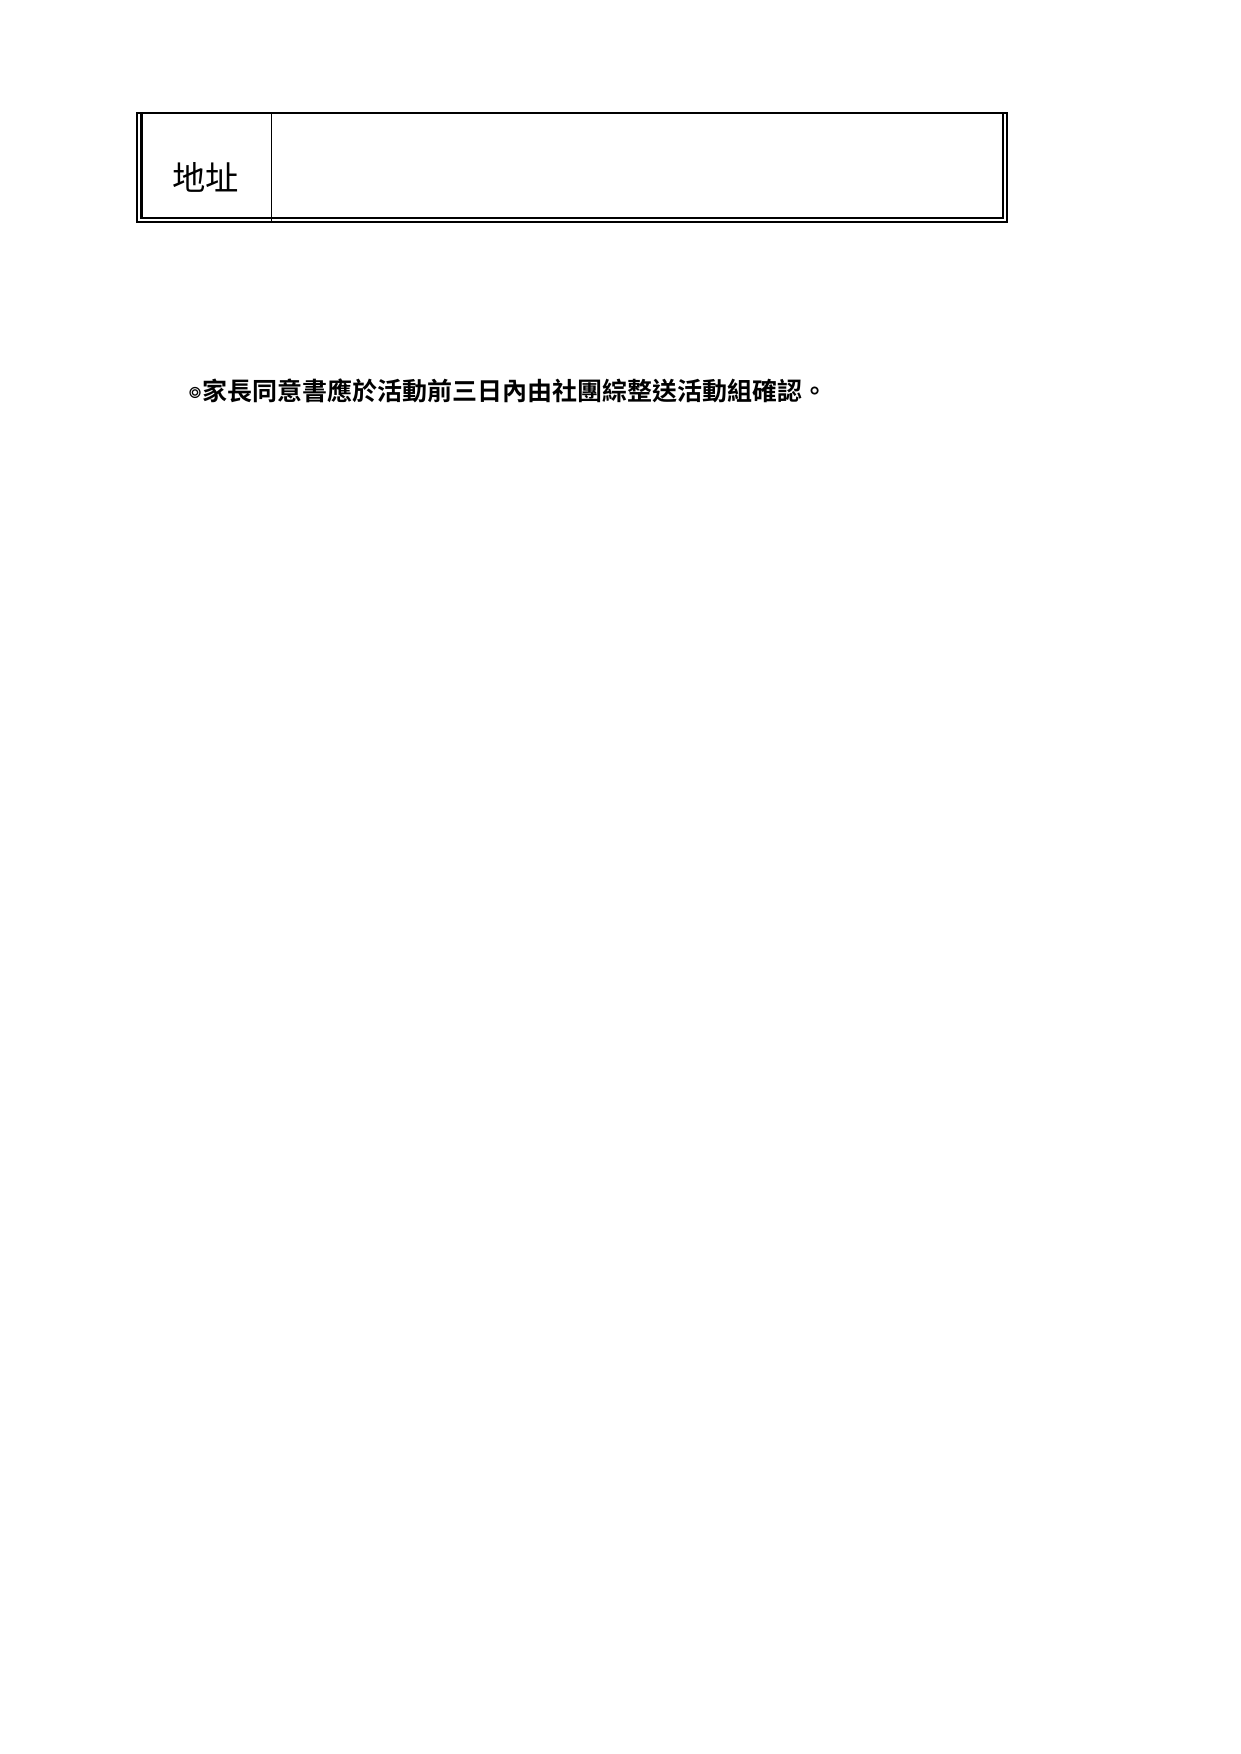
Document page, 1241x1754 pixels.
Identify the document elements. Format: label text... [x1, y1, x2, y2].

text ◎家長同意書應於活動前三日內由社團綜整送活動組確認。 [187, 348, 1053, 411]
table_cell 地址 [143, 114, 271, 217]
table_cell [272, 114, 1002, 217]
